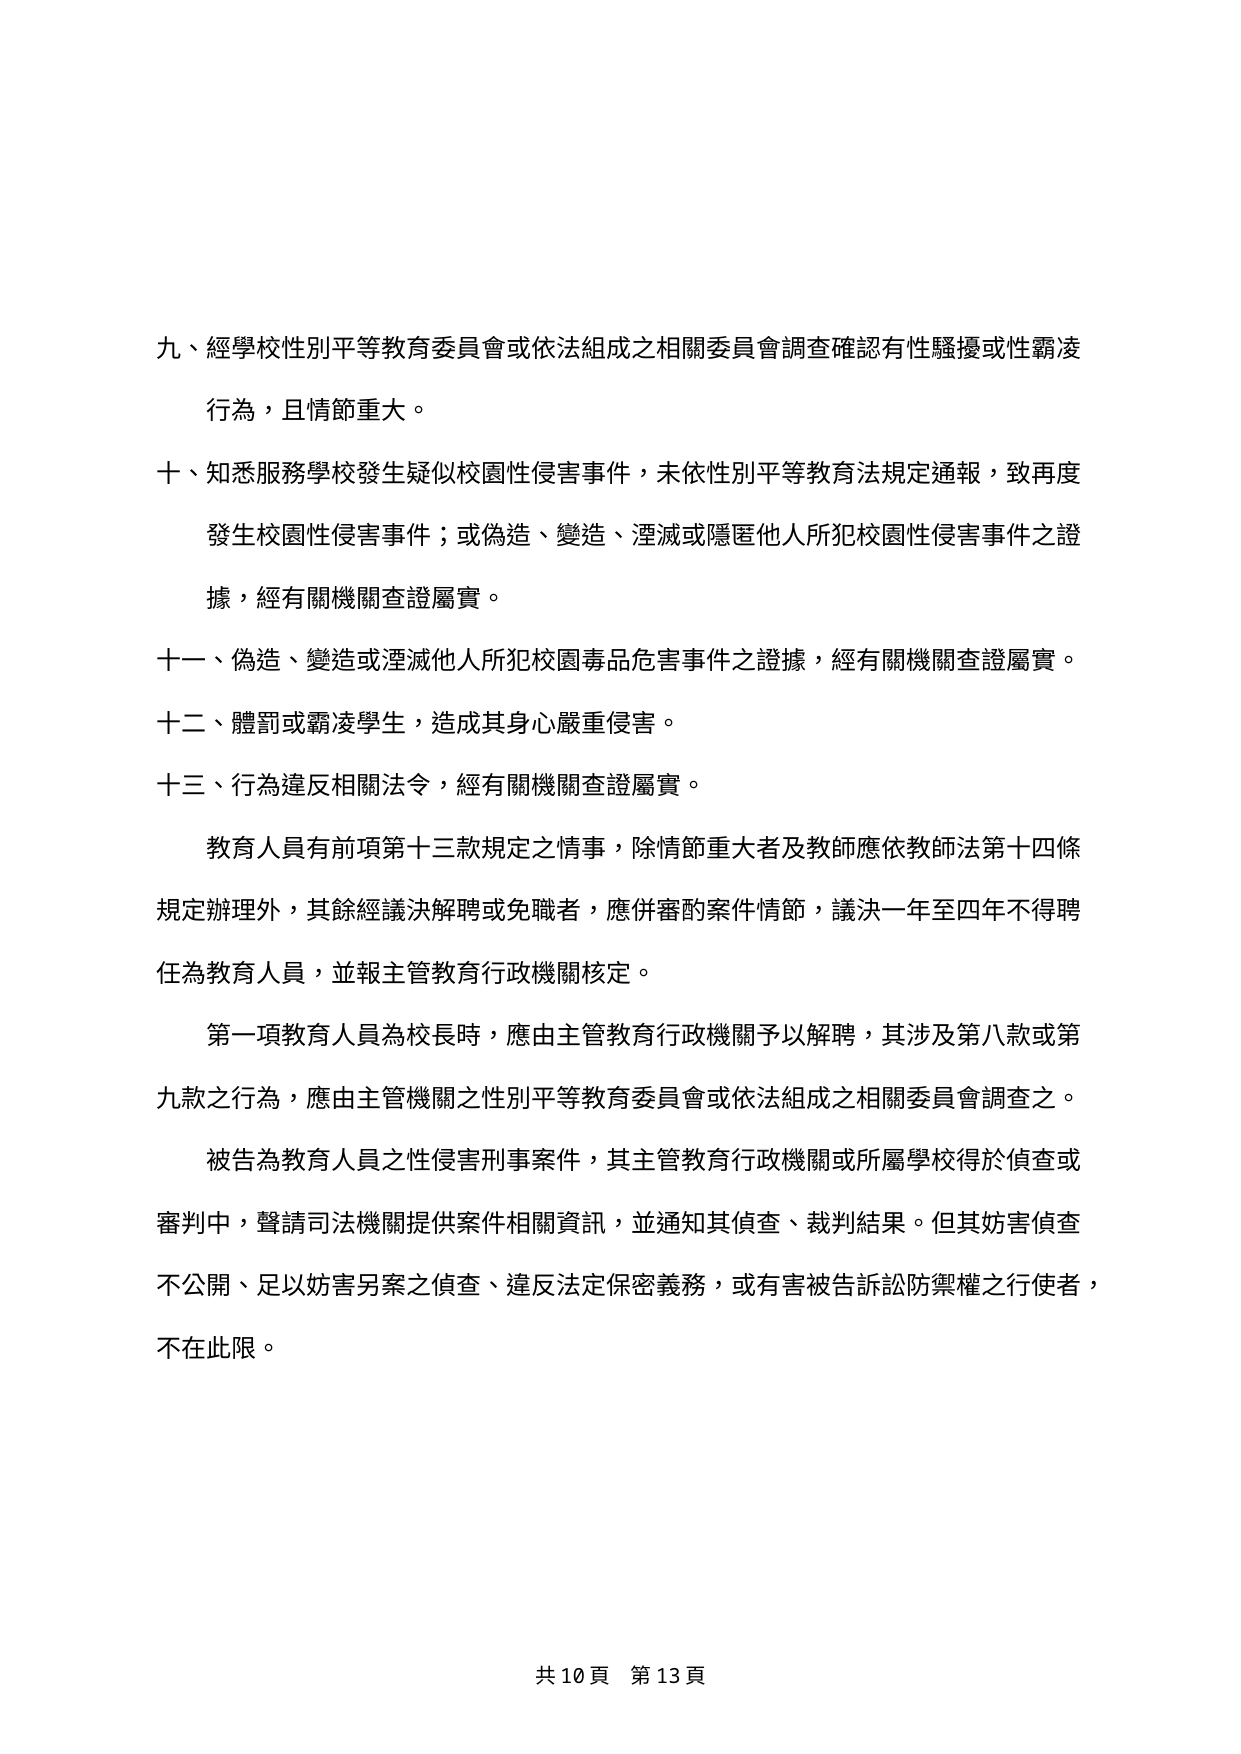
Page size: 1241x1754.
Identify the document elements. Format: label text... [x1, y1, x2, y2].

text 十三、行為違反相關法令，經有關機關查證屬實。 [156, 742, 1084, 805]
text 教育人員有前項第十三款規定之情事，除情節重大者及教師應依教師法第十四條規定辦理外，其餘經議決解聘或免職者，應併審酌案件情節，議決一年至四年不得聘任為教育人員，並報主管教育行政機關核定。 [156, 805, 1084, 992]
text 十一、偽造、變造或湮滅他人所犯校園毒品危害事件之證據，經有關機關查證屬實。 [156, 617, 1084, 680]
text 九、經學校性別平等教育委員會或依法組成之相關委員會調查確認有性騷擾或性霸凌行為，且情節重大。 [156, 305, 1084, 430]
text 十二、體罰或霸凌學生，造成其身心嚴重侵害。 [156, 680, 1084, 742]
text 第一項教育人員為校長時，應由主管教育行政機關予以解聘，其涉及第八款或第九款之行為，應由主管機關之性別平等教育委員會或依法組成之相關委員會調查之。 [156, 992, 1084, 1117]
text 十、知悉服務學校發生疑似校園性侵害事件，未依性別平等教育法規定通報，致再度發生校園性侵害事件；或偽造、變造、湮滅或隱匿他人所犯校園性侵害事件之證據，經有關機關查證屬實。 [156, 430, 1084, 617]
text 被告為教育人員之性侵害刑事案件，其主管教育行政機關或所屬學校得於偵查或審判中，聲請司法機關提供案件相關資訊，並通知其偵查、裁判結果。但其妨害偵查不公開、足以妨害另案之偵查、違反法定保密義務，或有害被告訴訟防禦權之行使者，不在此限。 [156, 1117, 1084, 1367]
